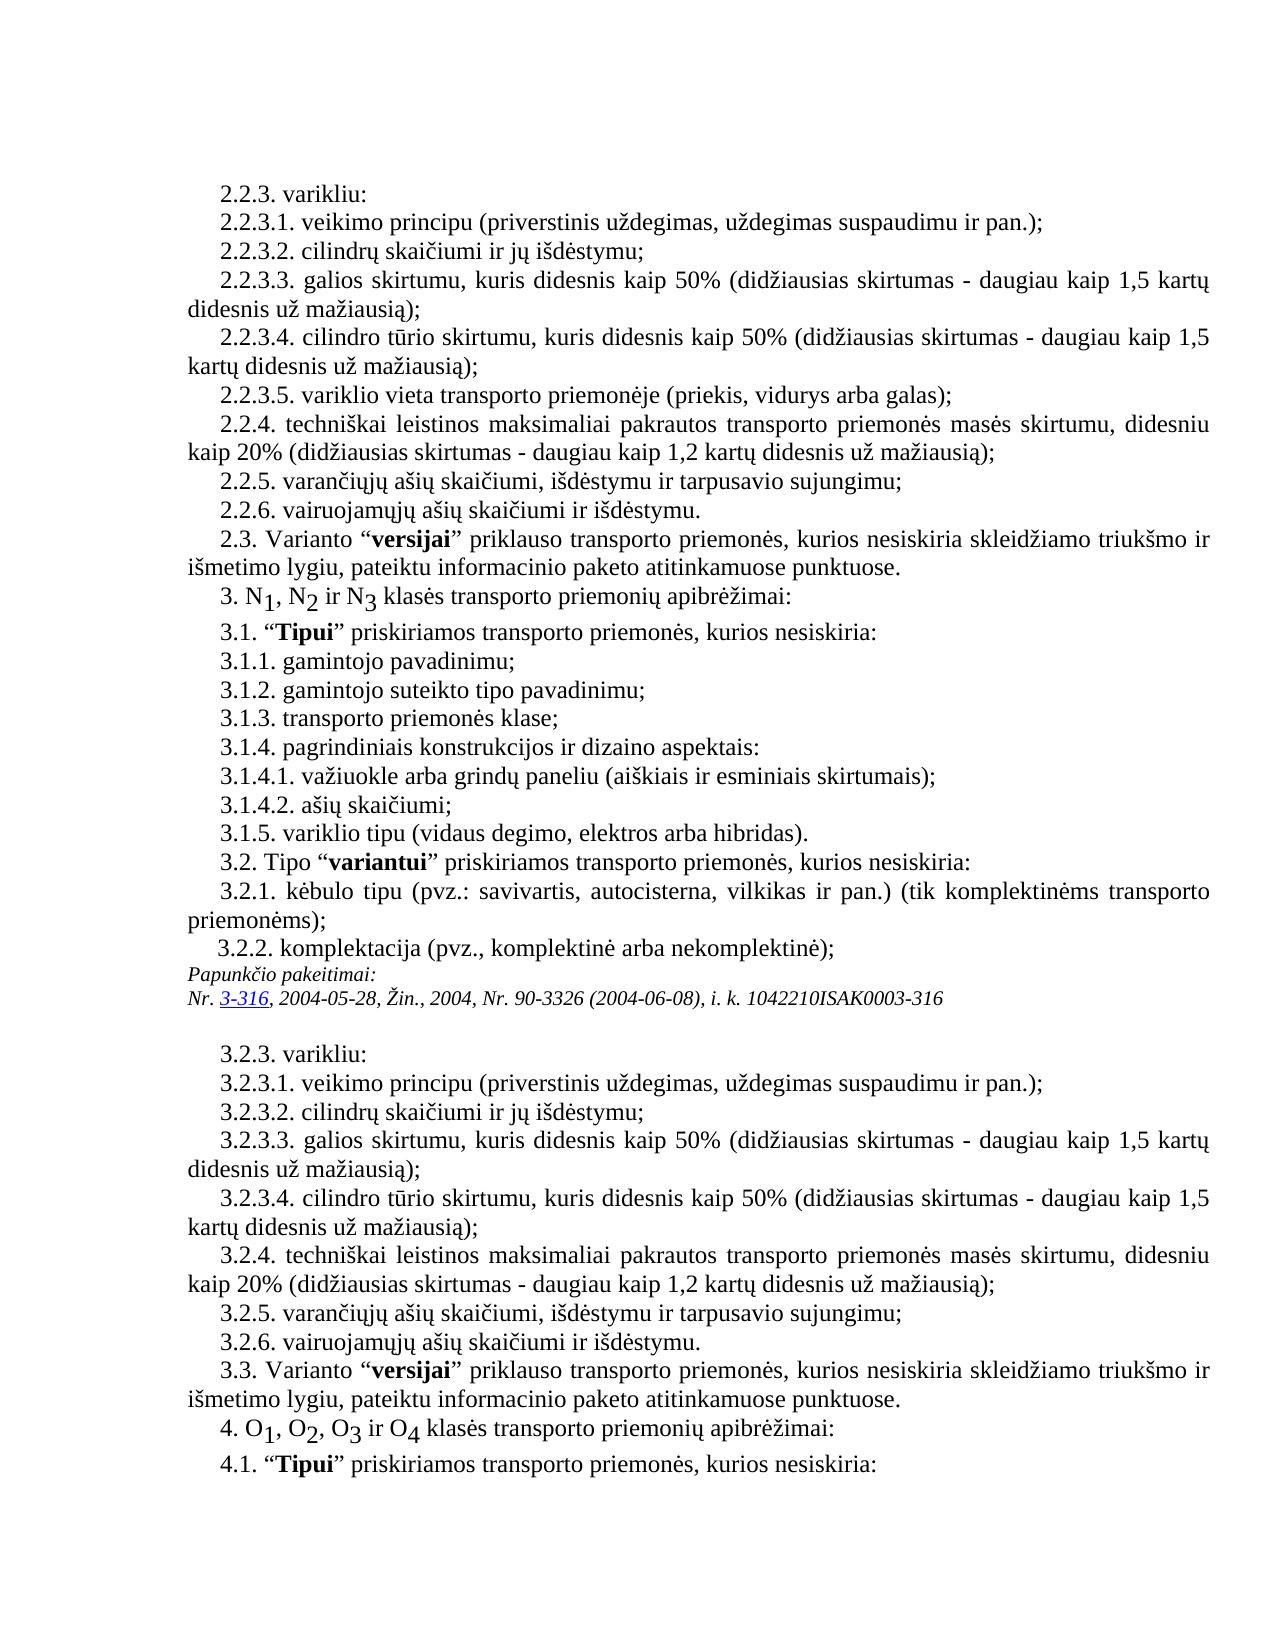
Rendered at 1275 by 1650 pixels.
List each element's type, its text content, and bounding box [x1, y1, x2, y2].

text 3.2.4. techniškai leistinos maksimaliai pakrautos transporto priemonės masės skirtumu, didesniu kaip 20% (didžiausias skirtumas - daugiau kaip 1,2 kartų didesnis už mažiausią); [187, 1240, 1211, 1298]
text 4.1. “Tipui” priskiriamos transporto priemonės, kurios nesiskiria: [187, 1449, 1211, 1477]
text 2.2.3.5. variklio vieta transporto priemonėje (priekis, vidurys arba galas); [187, 380, 1211, 409]
text 2.2.3.1. veikimo principu (priverstinis uždegimas, uždegimas suspaudimu ir pan.); [187, 207, 1211, 236]
text 2.2.3.4. cilindro tūrio skirtumu, kuris didesnis kaip 50% (didžiausias skirtumas - daugiau kaip 1,5 kartų didesnis už mažiausią); [187, 322, 1211, 380]
text 3.1.5. variklio tipu (vidaus degimo, elektros arba hibridas). [187, 818, 1211, 847]
text 3.1.4.1. važiuokle arba grindų paneliu (aiškiais ir esminiais skirtumais); [187, 761, 1211, 790]
text 2.3. Varianto “versijai” priklauso transporto priemonės, kurios nesiskiria skleidžiamo triukšmo ir išmetimo lygiu, pateiktu informacinio paketo atitinkamuose punktuose. [187, 524, 1211, 581]
text 3.2.5. varančiųjų ašių skaičiumi, išdėstymu ir tarpusavio sujungimu; [187, 1298, 1211, 1327]
text 3. N1, N2 ir N3 klasės transporto priemonių apibrėžimai: [187, 581, 1211, 617]
text 3.1.3. transporto priemonės klase; [187, 703, 1211, 732]
text 3.1.1. gamintojo pavadinimu; [187, 646, 1211, 675]
text 2.2.4. techniškai leistinos maksimaliai pakrautos transporto priemonės masės skirtumu, didesniu kaip 20% (didžiausias skirtumas - daugiau kaip 1,2 kartų didesnis už mažiausią); [187, 409, 1211, 466]
text 3.2.3. varikliu: [187, 1039, 1211, 1068]
text 2.2.6. vairuojamųjų ašių skaičiumi ir išdėstymu. [187, 495, 1211, 524]
text 3.2.2. komplektacija (pvz., komplektinė arba nekomplektinė); [187, 933, 1211, 962]
text 3.1. “Tipui” priskiriamos transporto priemonės, kurios nesiskiria: [187, 617, 1211, 646]
text 3.2.3.3. galios skirtumu, kuris didesnis kaip 50% (didžiausias skirtumas - daugiau kaip 1,5 kartų didesnis už mažiausią); [187, 1125, 1211, 1183]
text 2.2.3.2. cilindrų skaičiumi ir jų išdėstymu; [187, 236, 1211, 265]
text 3.1.2. gamintojo suteikto tipo pavadinimu; [187, 675, 1211, 703]
text 3.2.3.1. veikimo principu (priverstinis uždegimas, uždegimas suspaudimu ir pan.); [187, 1068, 1211, 1097]
text 3.2.3.2. cilindrų skaičiumi ir jų išdėstymu; [187, 1097, 1211, 1125]
text 4. O1, O2, O3 ir O4 klasės transporto priemonių apibrėžimai: [187, 1413, 1211, 1449]
text 3.2.1. kėbulo tipu (pvz.: savivartis, autocisterna, vilkikas ir pan.) (tik komplektinėms transporto priemonėms); [187, 876, 1211, 933]
text 2.2.5. varančiųjų ašių skaičiumi, išdėstymu ir tarpusavio sujungimu; [187, 466, 1211, 495]
text 2.2.3. varikliu: [187, 179, 1211, 207]
text 3.2.3.4. cilindro tūrio skirtumu, kuris didesnis kaip 50% (didžiausias skirtumas - daugiau kaip 1,5 kartų didesnis už mažiausią); [187, 1183, 1211, 1240]
text Papunkčio pakeitimai: [187, 962, 1211, 986]
text 2.2.3.3. galios skirtumu, kuris didesnis kaip 50% (didžiausias skirtumas - daugiau kaip 1,5 kartų didesnis už mažiausią); [187, 265, 1211, 322]
text 3.2. Tipo “variantui” priskiriamos transporto priemonės, kurios nesiskiria: [187, 847, 1211, 876]
text 3.3. Varianto “versijai” priklauso transporto priemonės, kurios nesiskiria skleidžiamo triukšmo ir išmetimo lygiu, pateiktu informacinio paketo atitinkamuose punktuose. [187, 1355, 1211, 1413]
text 3.1.4. pagrindiniais konstrukcijos ir dizaino aspektais: [187, 732, 1211, 761]
text 3.1.4.2. ašių skaičiumi; [187, 790, 1211, 818]
text 3.2.6. vairuojamųjų ašių skaičiumi ir išdėstymu. [187, 1327, 1211, 1355]
text Nr. 3-316, 2004-05-28, Žin., 2004, Nr. 90-3326 (2004-06-08), i. k. 1042210ISAK0003-316 [187, 986, 1211, 1010]
